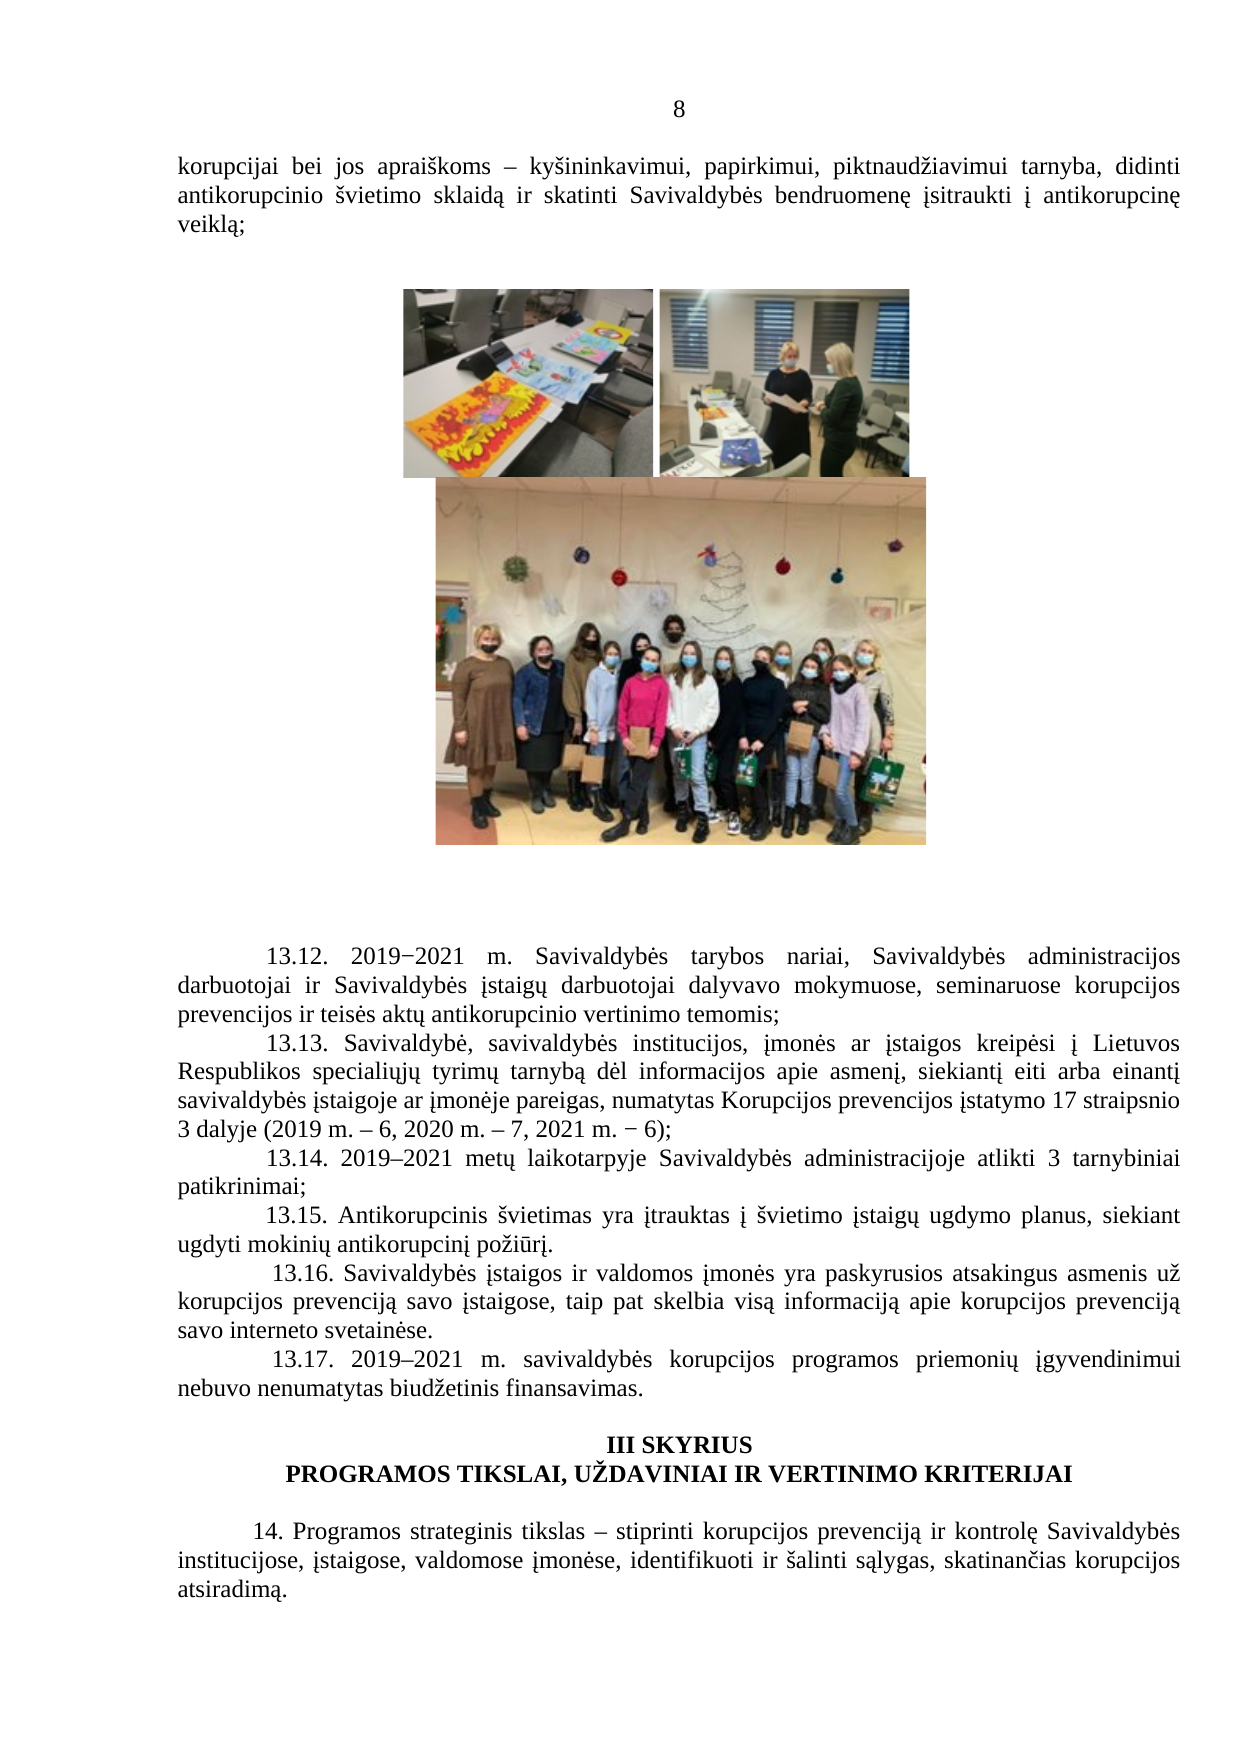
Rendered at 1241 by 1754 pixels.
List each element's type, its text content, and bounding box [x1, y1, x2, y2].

text PROGRAMOS TIKSLAI, UŽDAVINIAI IR VERTINIMO KRITERIJAI [177, 1459, 1181, 1488]
text 13.12. 2019−2021 m. Savivaldybės tarybos nariai, Savivaldybės administracijos darbuotojai ir Savivaldybės įstaigų darbuotojai dalyvavo mokymuose, seminaruose korupcijos prevencijos ir teisės aktų antikorupcinio vertinimo temomis; [177, 941, 1181, 1028]
text 13.17. 2019–2021 m. savivaldybės korupcijos programos priemonių įgyvendinimui nebuvo nenumatytas biudžetinis finansavimas. [177, 1344, 1181, 1401]
text 14. Programos strateginis tikslas – stiprinti korupcijos prevenciją ir kontrolę Savivaldybės institucijose, įstaigose, valdomose įmonėse, identifikuoti ir šalinti sąlygas, skatinančias korupcijos atsiradimą. [177, 1516, 1181, 1603]
text III SKYRIUS [177, 1430, 1181, 1459]
text korupcijai bei jos apraiškoms – kyšininkavimui, papirkimui, piktnaudžiavimui tarnyba, didinti antikorupcinio švietimo sklaidą ir skatinti Savivaldybės bendruomenę įsitraukti į antikorupcinę veiklą; [177, 151, 1181, 238]
text 13.14. 2019–2021 metų laikotarpyje Savivaldybės administracijoje atlikti 3 tarnybiniai patikrinimai; [177, 1143, 1181, 1200]
text 13.15. Antikorupcinis švietimas yra įtrauktas į švietimo įstaigų ugdymo planus, siekiant ugdyti mokinių antikorupcinį požiūrį. [177, 1200, 1181, 1258]
text 13.16. Savivaldybės įstaigos ir valdomos įmonės yra paskyrusios atsakingus asmenis už korupcijos prevenciją savo įstaigose, taip pat skelbia visą informaciją apie korupcijos prevenciją savo interneto svetainėse. [177, 1258, 1181, 1344]
text 13.13. Savivaldybė, savivaldybės institucijos, įmonės ar įstaigos kreipėsi į Lietuvos Respublikos specialiųjų tyrimų tarnybą dėl informacijos apie asmenį, siekiantį eiti arba einantį savivaldybės įstaigoje ar įmonėje pareigas, numatytas Korupcijos prevencijos įstatymo 17 straipsnio 3 dalyje (2019 m. – 6, 2020 m. – 7, 2021 m. − 6); [177, 1028, 1181, 1143]
